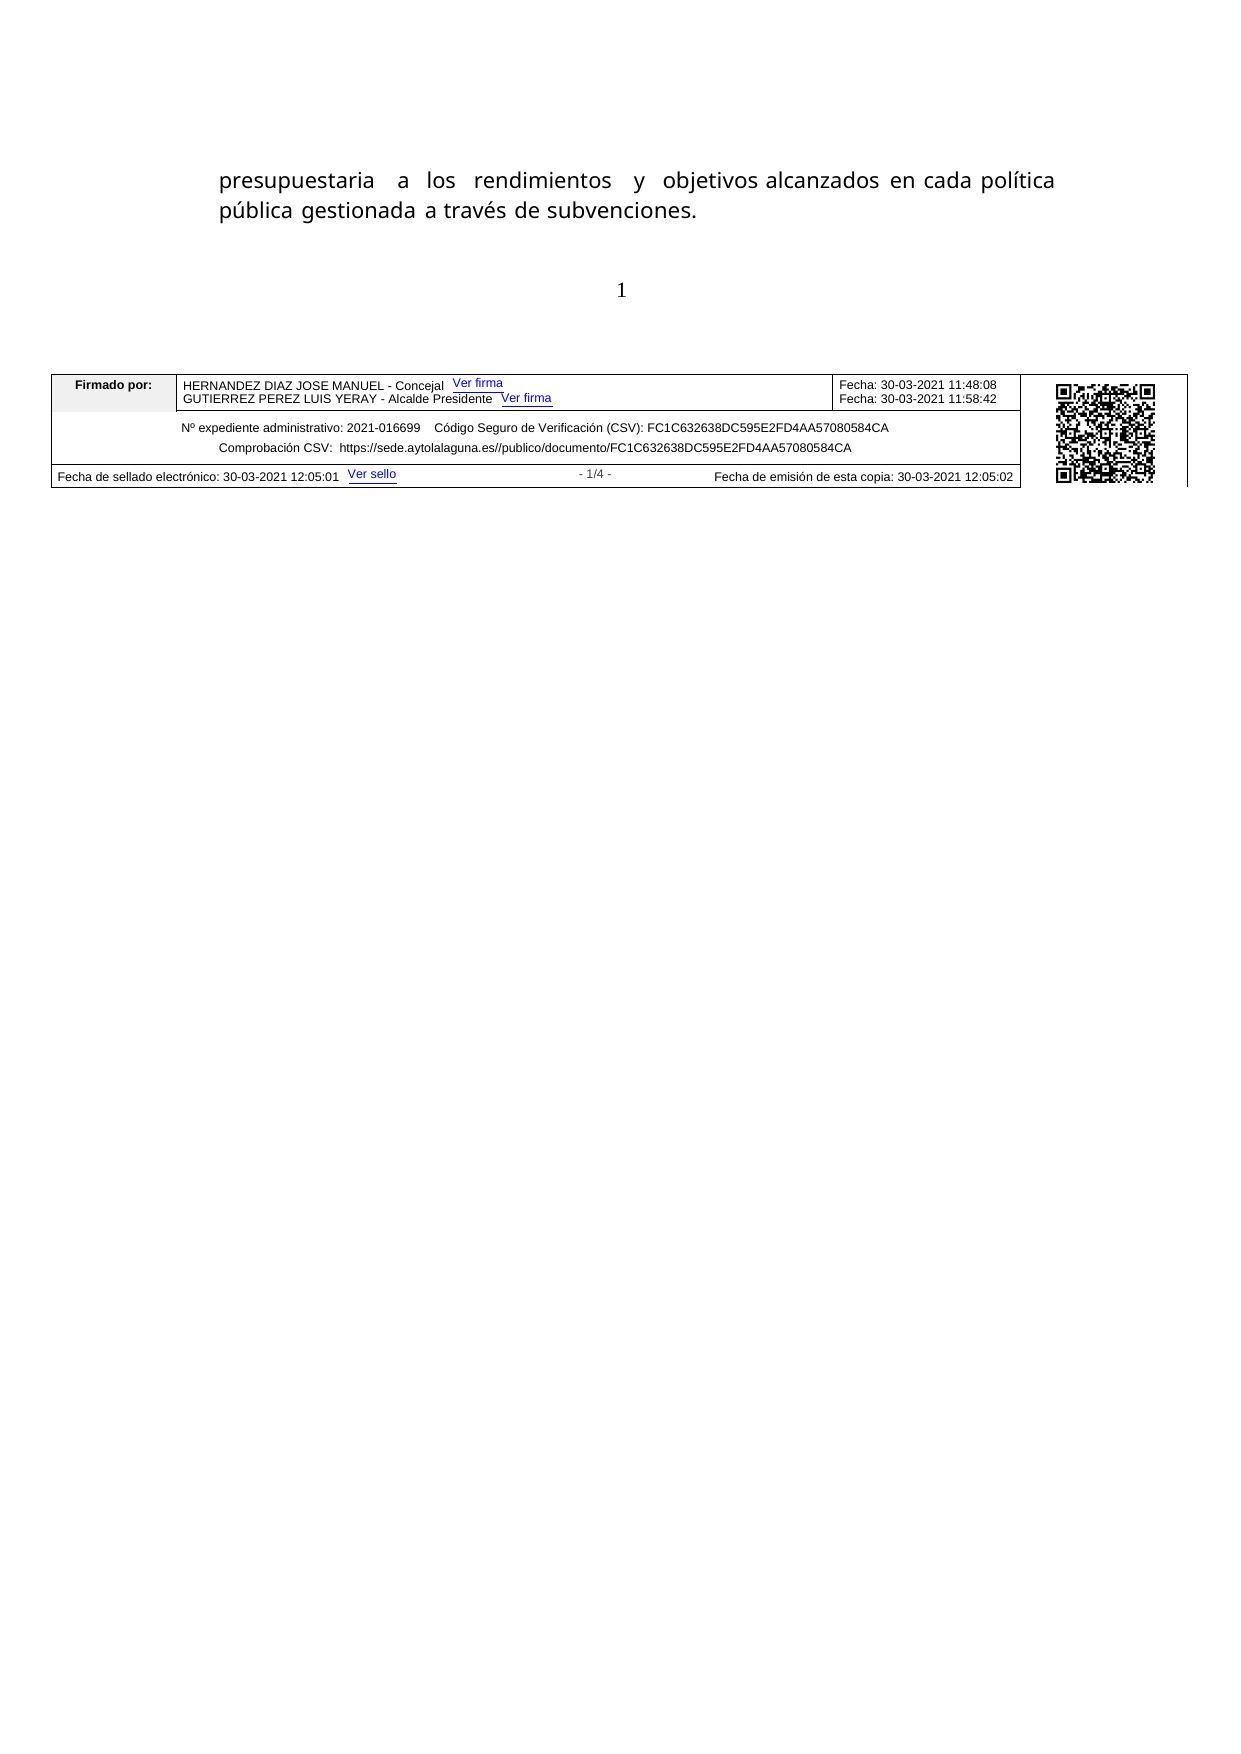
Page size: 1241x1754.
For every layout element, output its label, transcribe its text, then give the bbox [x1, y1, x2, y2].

table_header HERNANDEZ DIAZ JOSE MANUEL - Concejal Ver firma GUTIERREZ PEREZ LUIS YERAY - Alcalde Presidente Ver firma [177, 375, 832, 410]
table_cell Fecha de sellado electrónico: 30-03-2021 12:05:01 Ver sello - 1/4 - Fecha de emisión de esta copia: 30-03-2021 12:05:02 [52, 465, 1020, 487]
table_header Fecha: 30-03-2021 11:48:08 Fecha: 30-03-2021 11:58:42 [833, 375, 1020, 410]
picture [1056, 384, 1155, 483]
text 1 [611, 277, 632, 302]
table_header [1021, 375, 1187, 487]
table_cell Nº expediente administrativo: 2021-016699 Código Seguro de Verificación (CSV): FC1C632638DC595E2FD4AA57080584CA Comprobación CSV: https://sede.aytolalaguna.es//publico/documento/FC1C632638DC595E2FD4AA57080584CA [52, 411, 1020, 464]
table_header Firmado por: [52, 375, 176, 410]
text presupuestaria a los rendimientos y objetivos alcanzados en cada política pública gestionada a través de subvenciones. [218, 164, 1055, 225]
